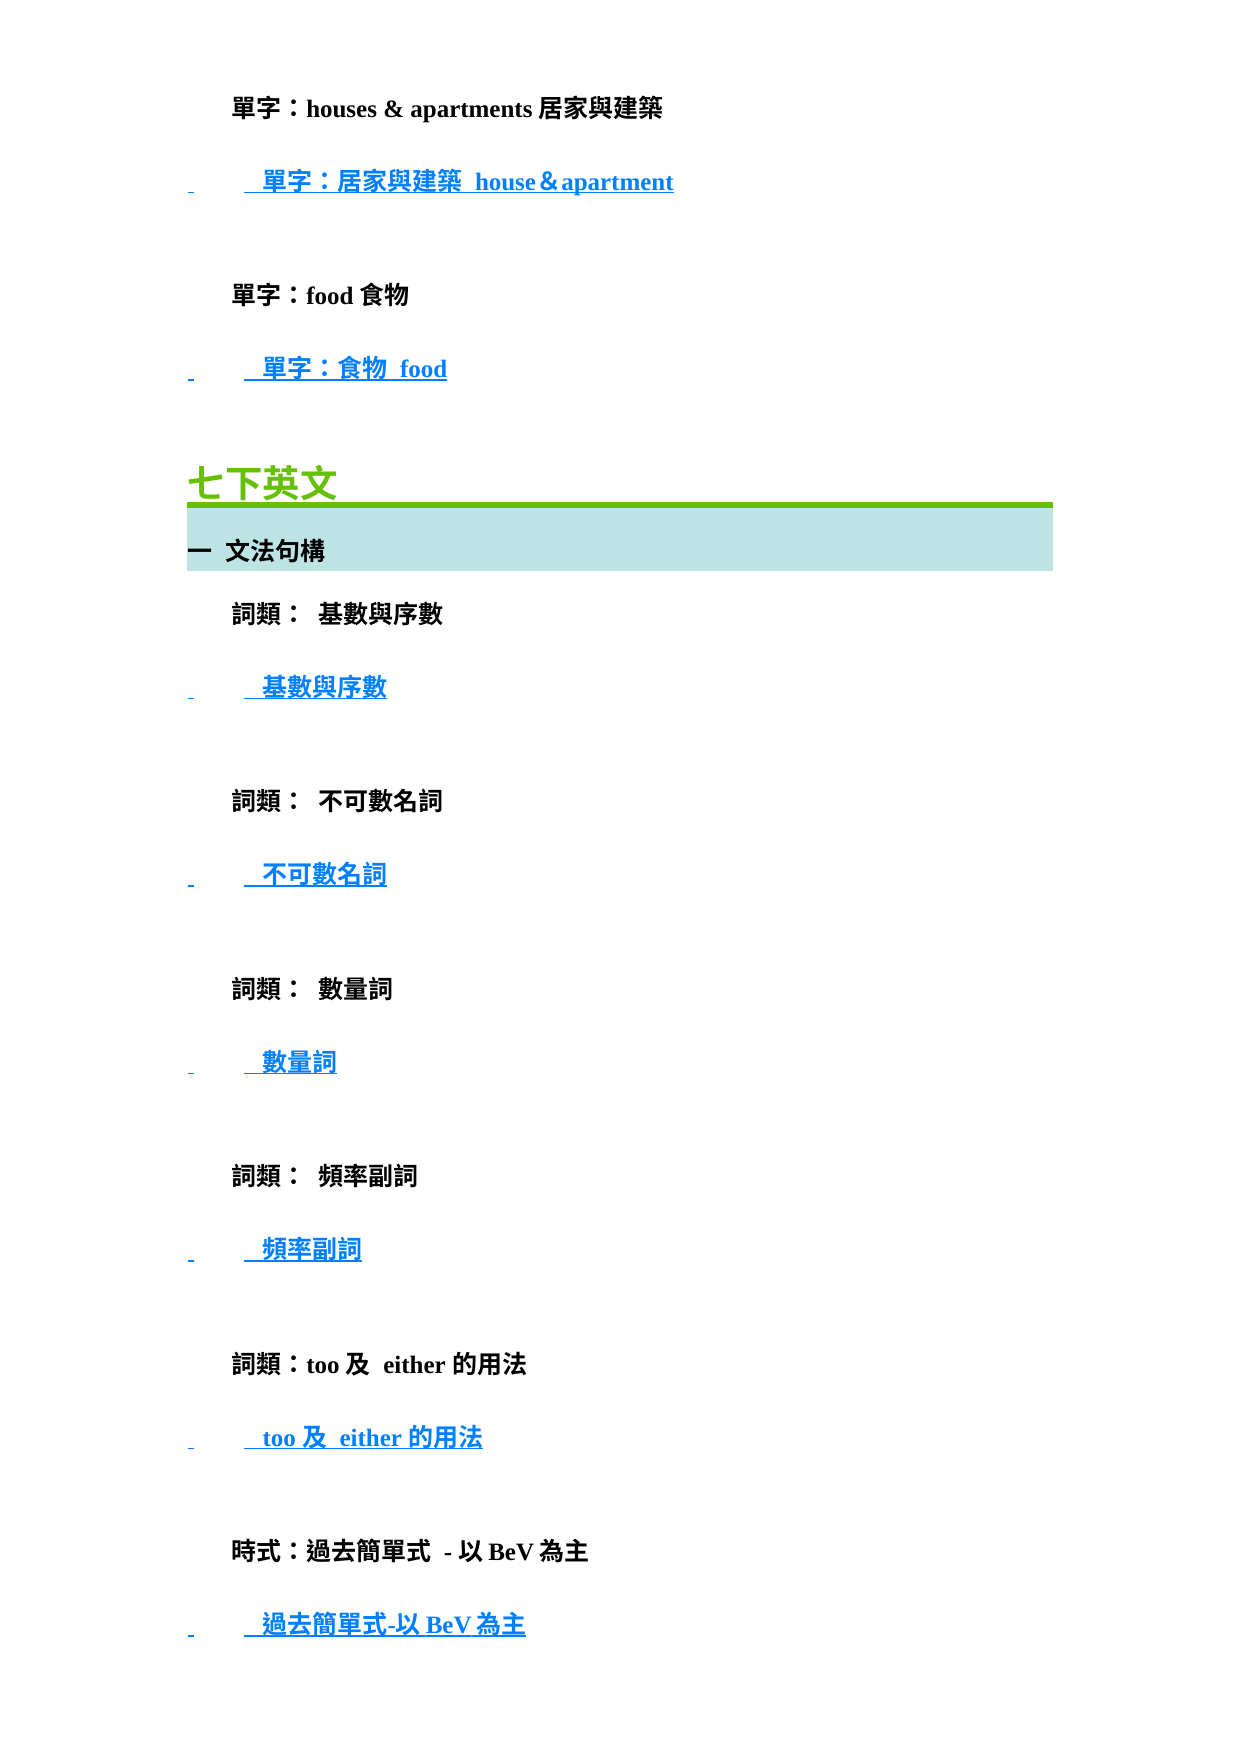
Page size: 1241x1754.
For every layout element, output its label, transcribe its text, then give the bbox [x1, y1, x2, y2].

text too 及 either 的用法 [187, 1383, 1053, 1446]
text 基數與序數 [187, 633, 1053, 696]
text 單字：food 食物 [187, 252, 1053, 314]
text 不可數名詞 [187, 821, 1053, 883]
text 單字：居家與建築 house＆apartment [187, 127, 1053, 189]
text 單字：houses & apartments 居家與建築 [187, 64, 1053, 127]
text 詞類： 不可數名詞 [187, 758, 1053, 821]
text 詞類： 數量詞 [187, 946, 1053, 1008]
text 詞類：too 及 either 的用法 [187, 1321, 1053, 1383]
text 詞類： 頻率副詞 [187, 1133, 1053, 1196]
text 時式：過去簡單式 - 以BeV為主 [187, 1508, 1053, 1571]
text 頻率副詞 [187, 1196, 1053, 1258]
text 詞類： 基數與序數 [187, 571, 1053, 633]
text 一 文法句構 [187, 508, 1053, 571]
text 過去簡單式-以BeV為主 [187, 1571, 1053, 1633]
text 單字：食物 food [187, 314, 1053, 377]
text 七下英文 [187, 439, 1053, 502]
text 數量詞 [187, 1008, 1053, 1071]
